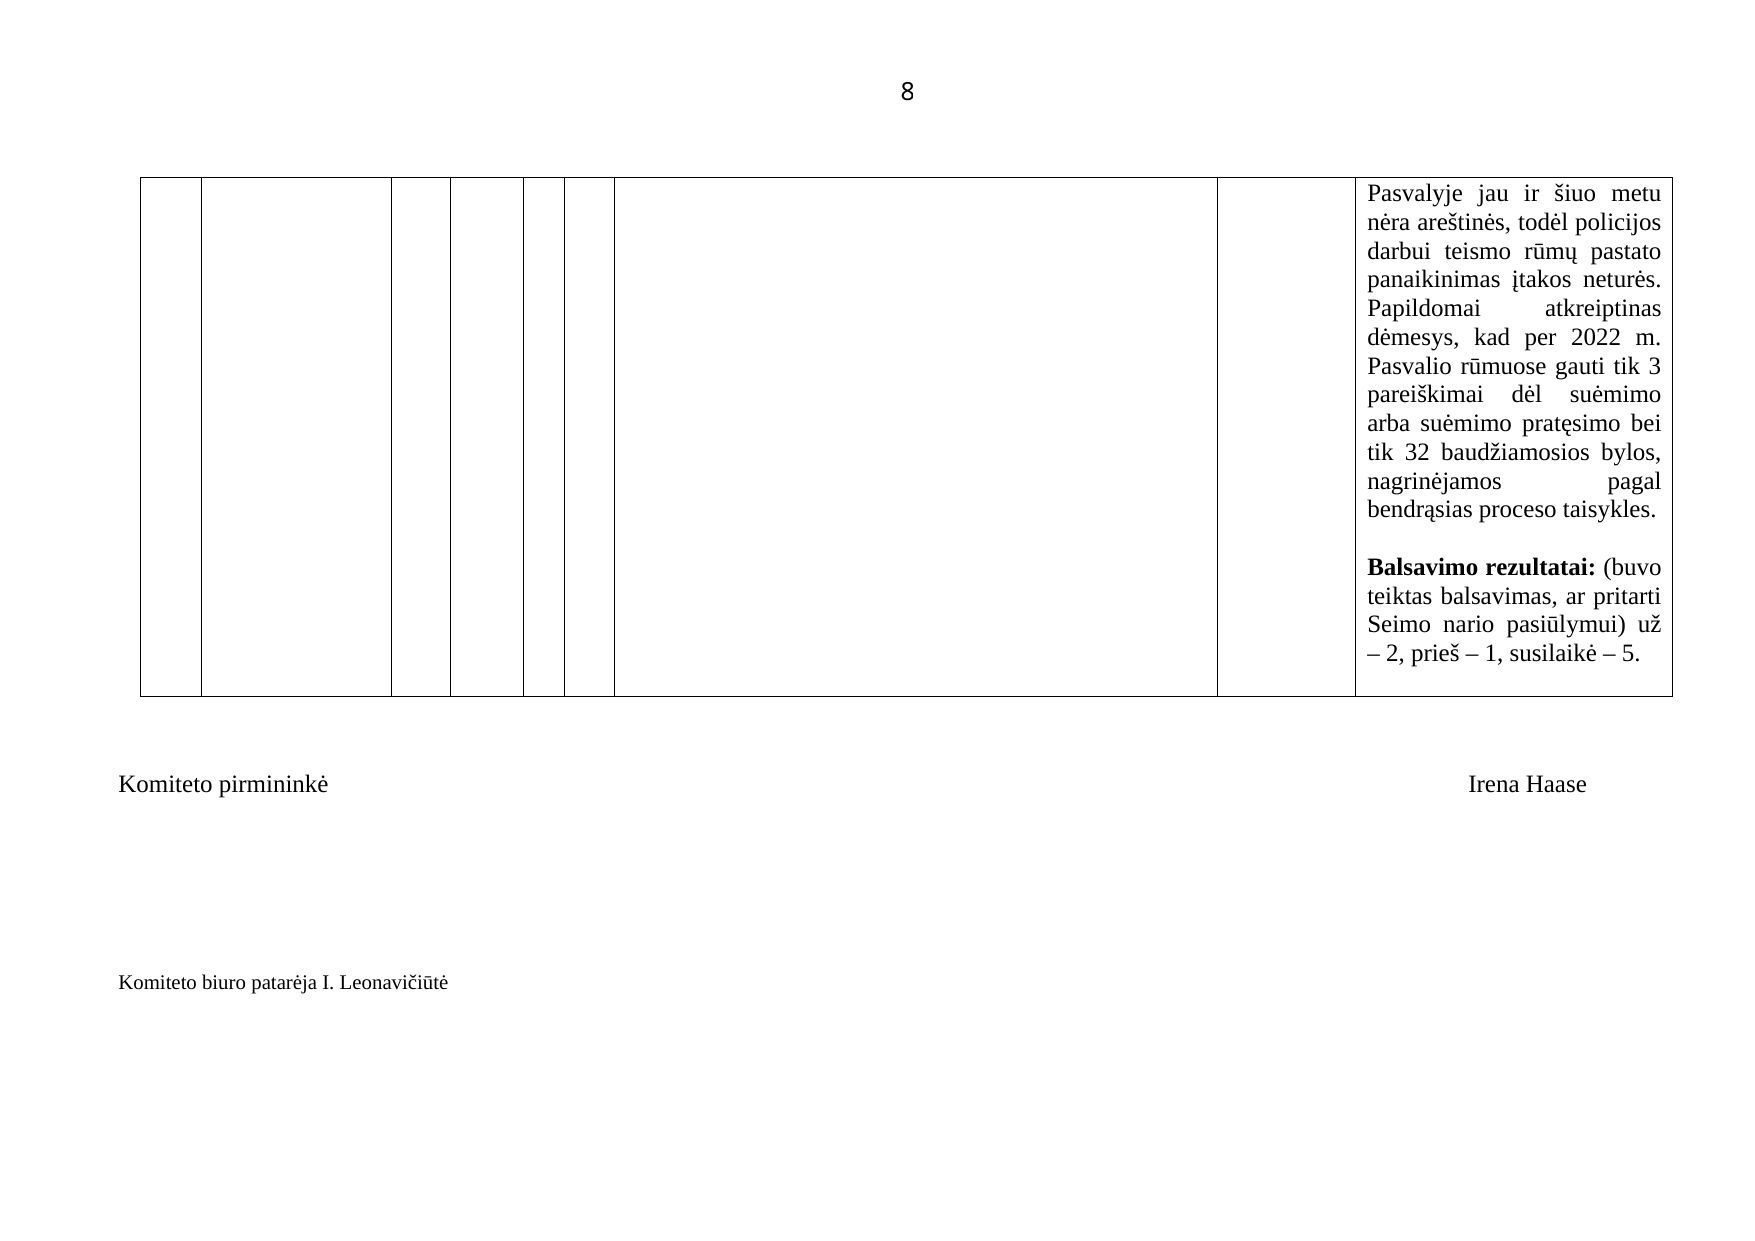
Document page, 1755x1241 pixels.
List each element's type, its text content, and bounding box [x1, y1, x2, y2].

table_cell [451, 178, 523, 696]
table_cell Pasvalyje jau ir šiuo metu nėra areštinės, todėl policijos darbui teismo rūmų pastato panaikinimas įtakos neturės. Papildomai atkreiptinas dėmesys, kad per 2022 m. Pasvalio rūmuose gauti tik 3 pareiškimai dėl suėmimo arba suėmimo pratęsimo bei tik 32 baudžiamosios bylos, nagrinėjamos pagal bendrąsias proceso taisykles. Balsavimo rezultatai: (buvo teiktas balsavimas, ar pritarti Seimo nario pasiūlymui) už – 2, prieš – 1, susilaikė – 5. [1356, 178, 1672, 696]
table_cell [141, 178, 201, 696]
table_cell [524, 178, 564, 696]
text Komiteto pirmininkė Irena Haase I Irena Irena [118, 769, 1695, 826]
table_cell [1218, 178, 1355, 696]
table_cell [202, 178, 391, 696]
text Komiteto biuro patarėja I. Leonavičiūtė [118, 970, 1695, 994]
table_cell [615, 178, 1217, 696]
table_cell [565, 178, 614, 696]
table_cell [392, 178, 450, 696]
